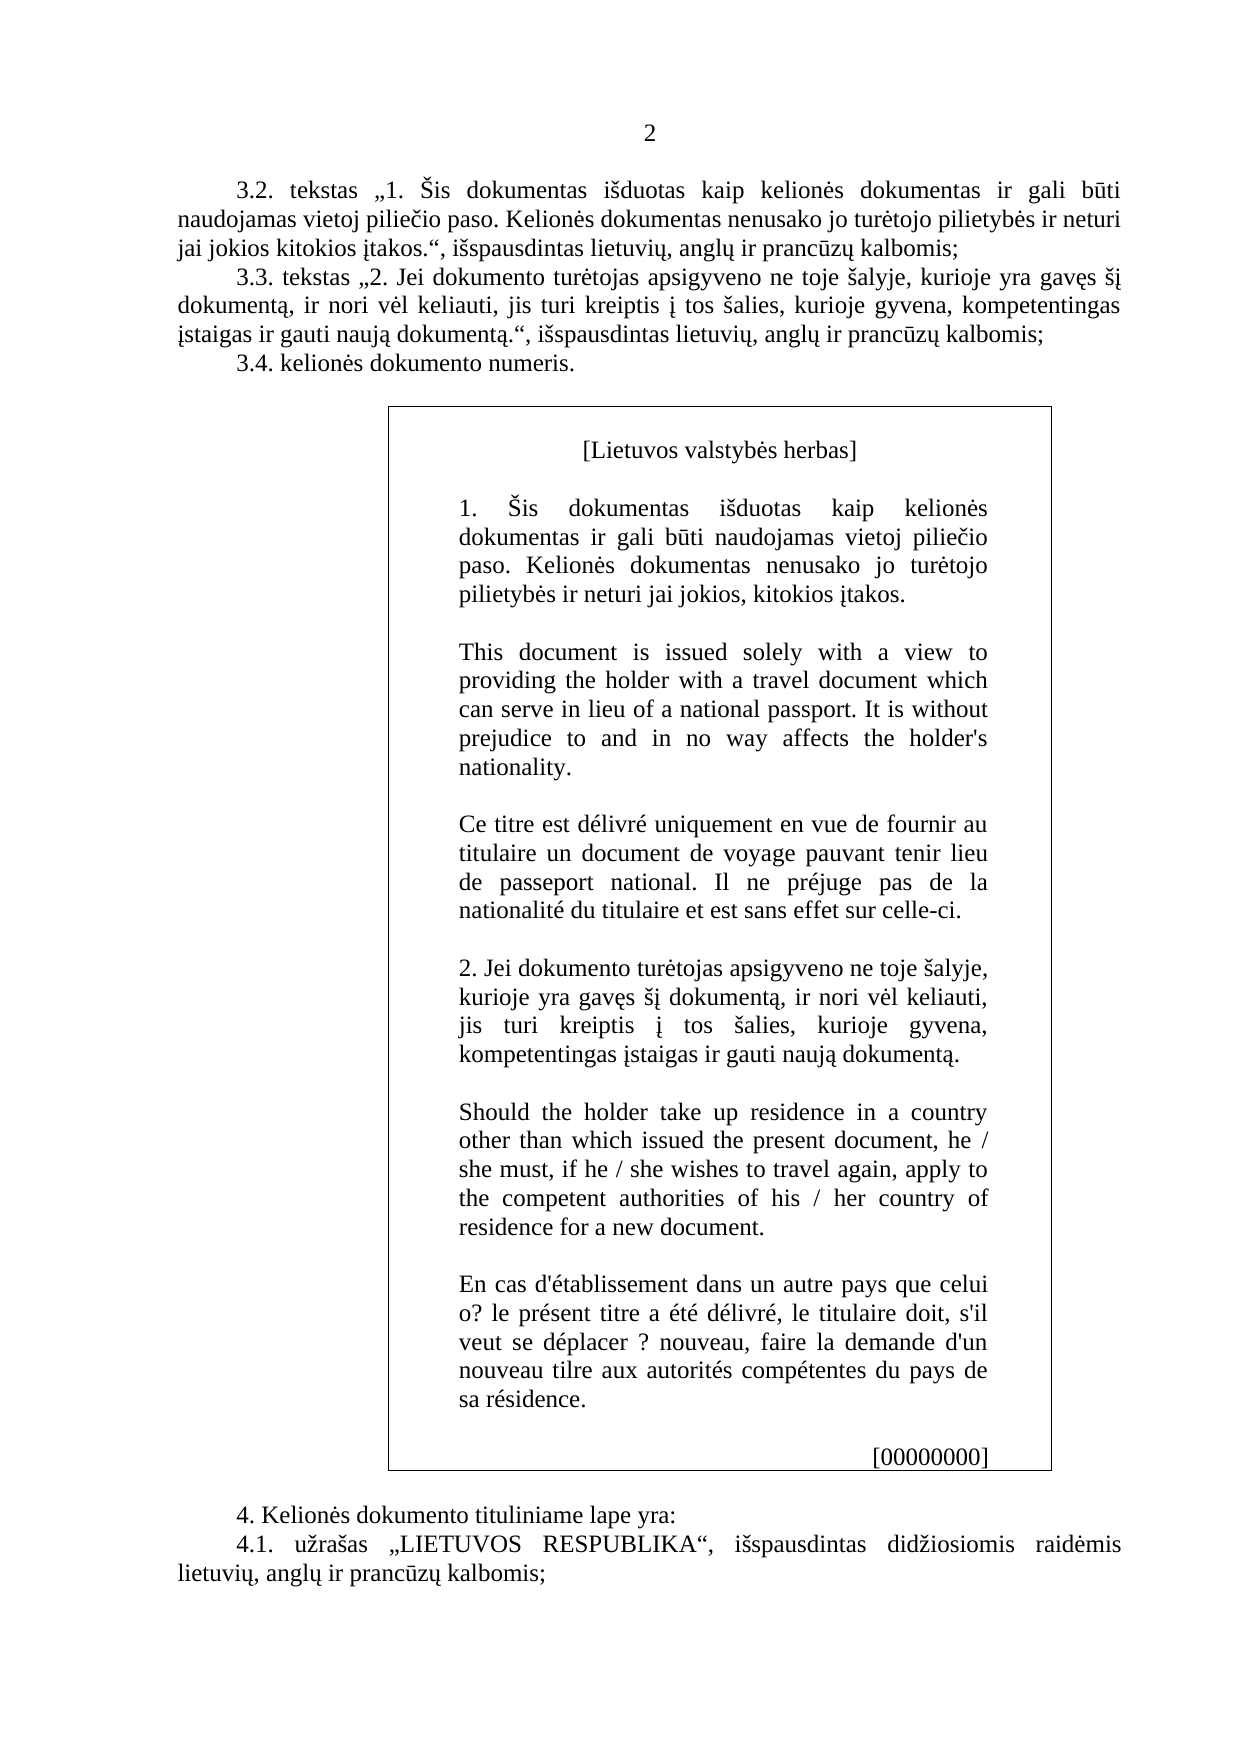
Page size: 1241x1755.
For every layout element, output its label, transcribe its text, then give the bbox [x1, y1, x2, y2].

text 3.4. kelionės dokumento numeris. [177, 348, 1122, 377]
text 3.3. tekstas „2. Jei dokumento turėtojas apsigyveno ne toje šalyje, kurioje yra gavęs šį dokumentą, ir nori vėl keliauti, jis turi kreiptis į tos šalies, kurioje gyvena, kompetentingas įstaigas ir gauti naują dokumentą.“, išspausdintas lietuvių, anglų ir prancūzų kalbomis; [177, 262, 1122, 348]
text 4.1. užrašas „LIETUVOS RESPUBLIKA“, išspausdintas didžiosiomis raidėmis lietuvių, anglų ir prancūzų kalbomis; [177, 1529, 1122, 1586]
table_header [Lietuvos valstybės herbas] 1. Šis dokumentas išduotas kaip kelionės dokumentas ir gali būti naudojamas vietoj piliečio paso. Kelionės dokumentas nenusako jo turėtojo pilietybės ir neturi jai jokios, kitokios įtakos. This document is issued solely with a view to providing the holder with a travel document which can serve in lieu of a national passport. It is without prejudice to and in no way affects the holder's nationality. Ce titre est délivré uniquement en vue de fournir au titulaire un document de voyage pauvant tenir lieu de passeport national. Il ne préjuge pas de la nationalité du titulaire et est sans effet sur celle-ci. 2. Jei dokumento turėtojas apsigyveno ne toje šalyje, kurioje yra gavęs šį dokumentą, ir nori vėl keliauti, jis turi kreiptis į tos šalies, kurioje gyvena, kompetentingas įstaigas ir gauti naują dokumentą. Should the holder take up residence in a country other than which issued the present document, he / she must, if he / she wishes to travel again, apply to the competent authorities of his / her country of residence for a new document. En cas d'établissement dans un autre pays que celui o? le présent titre a été délivré, le titulaire doit, s'il veut se déplacer ? nouveau, faire la demande d'un nouveau tilre aux autorités compétentes du pays de sa résidence. [00000000] [389, 407, 1051, 1470]
text 3.2. tekstas „1. Šis dokumentas išduotas kaip kelionės dokumentas ir gali būti naudojamas vietoj piliečio paso. Kelionės dokumentas nenusako jo turėtojo pilietybės ir neturi jai jokios kitokios įtakos.“, išspausdintas lietuvių, anglų ir prancūzų kalbomis; [177, 176, 1122, 262]
text 4. Kelionės dokumento tituliniame lape yra: [177, 1500, 1122, 1529]
